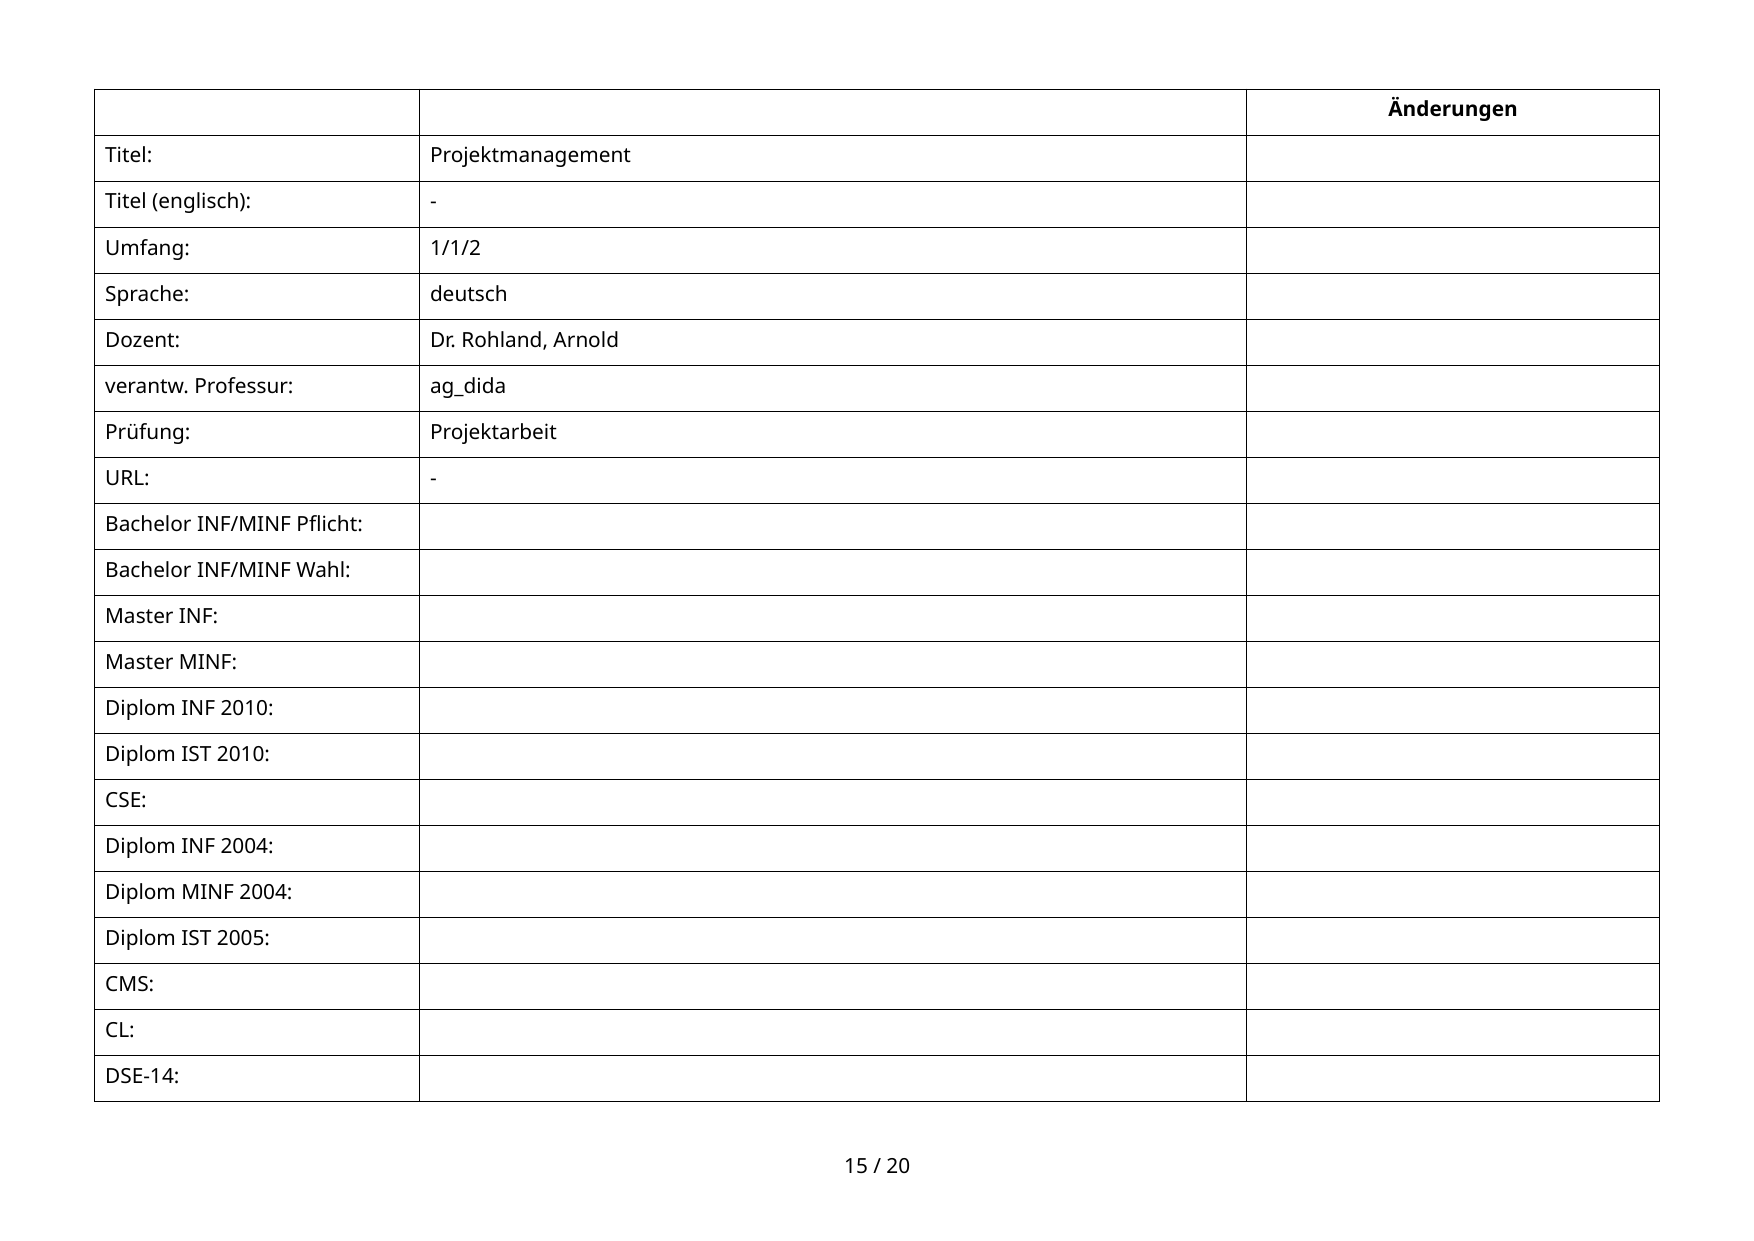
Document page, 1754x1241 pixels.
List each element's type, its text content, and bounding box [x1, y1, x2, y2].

table_cell 1/1/2 [420, 228, 1246, 273]
table_cell Bachelor INF/MINF Pflicht: [95, 504, 419, 549]
table_cell Umfang: [95, 228, 419, 273]
table_cell [1247, 504, 1659, 549]
table_cell - [420, 458, 1246, 503]
table_cell Diplom INF 2010: [95, 688, 419, 733]
table_cell CL: [95, 1010, 419, 1055]
table_cell Diplom IST 2005: [95, 918, 419, 963]
table_cell [420, 642, 1246, 687]
table_cell Sprache: [95, 274, 419, 319]
table_header Änderungen [1247, 90, 1659, 134]
table_cell [1247, 964, 1659, 1009]
table_cell deutsch [420, 274, 1246, 319]
table_cell [420, 1056, 1246, 1101]
table_header [420, 90, 1246, 134]
table_cell Diplom MINF 2004: [95, 872, 419, 917]
table_cell [1247, 688, 1659, 733]
table_cell [1247, 642, 1659, 687]
table_cell Dr. Rohland, Arnold [420, 320, 1246, 365]
table_cell Bachelor INF/MINF Wahl: [95, 550, 419, 595]
table_cell [1247, 182, 1659, 227]
table_cell [420, 964, 1246, 1009]
table_cell [1247, 872, 1659, 917]
table_cell DSE-14: [95, 1056, 419, 1101]
table_cell [420, 596, 1246, 641]
table_cell [1247, 780, 1659, 825]
table_cell Titel: [95, 136, 419, 181]
table_cell Diplom IST 2010: [95, 734, 419, 779]
table_cell [1247, 1056, 1659, 1101]
table_cell [420, 504, 1246, 549]
table_cell Projektarbeit [420, 412, 1246, 457]
table_cell [420, 872, 1246, 917]
table_cell [1247, 1010, 1659, 1055]
table_cell - [420, 182, 1246, 227]
table_cell [1247, 274, 1659, 319]
table_cell Master INF: [95, 596, 419, 641]
table_cell Projektmanagement [420, 136, 1246, 181]
table_cell verantw. Professur: [95, 366, 419, 411]
table_cell Dozent: [95, 320, 419, 365]
table_cell [1247, 412, 1659, 457]
table_cell [420, 918, 1246, 963]
table_cell [1247, 320, 1659, 365]
table_cell [1247, 366, 1659, 411]
table_cell [1247, 734, 1659, 779]
table_cell Diplom INF 2004: [95, 826, 419, 871]
table_cell [420, 1010, 1246, 1055]
table_cell [420, 826, 1246, 871]
table_cell CMS: [95, 964, 419, 1009]
table_cell [1247, 918, 1659, 963]
table_cell [1247, 228, 1659, 273]
table_cell [1247, 596, 1659, 641]
table_cell [420, 734, 1246, 779]
table_cell [1247, 458, 1659, 503]
table_cell ag_dida [420, 366, 1246, 411]
table_cell Master MINF: [95, 642, 419, 687]
table_cell [420, 780, 1246, 825]
table_cell URL: [95, 458, 419, 503]
table_cell [1247, 550, 1659, 595]
table_cell Prüfung: [95, 412, 419, 457]
table_cell CSE: [95, 780, 419, 825]
table_header [95, 90, 419, 134]
table_cell [420, 550, 1246, 595]
table_cell Titel (englisch): [95, 182, 419, 227]
table_cell [1247, 826, 1659, 871]
table_cell [1247, 136, 1659, 181]
table_cell [420, 688, 1246, 733]
